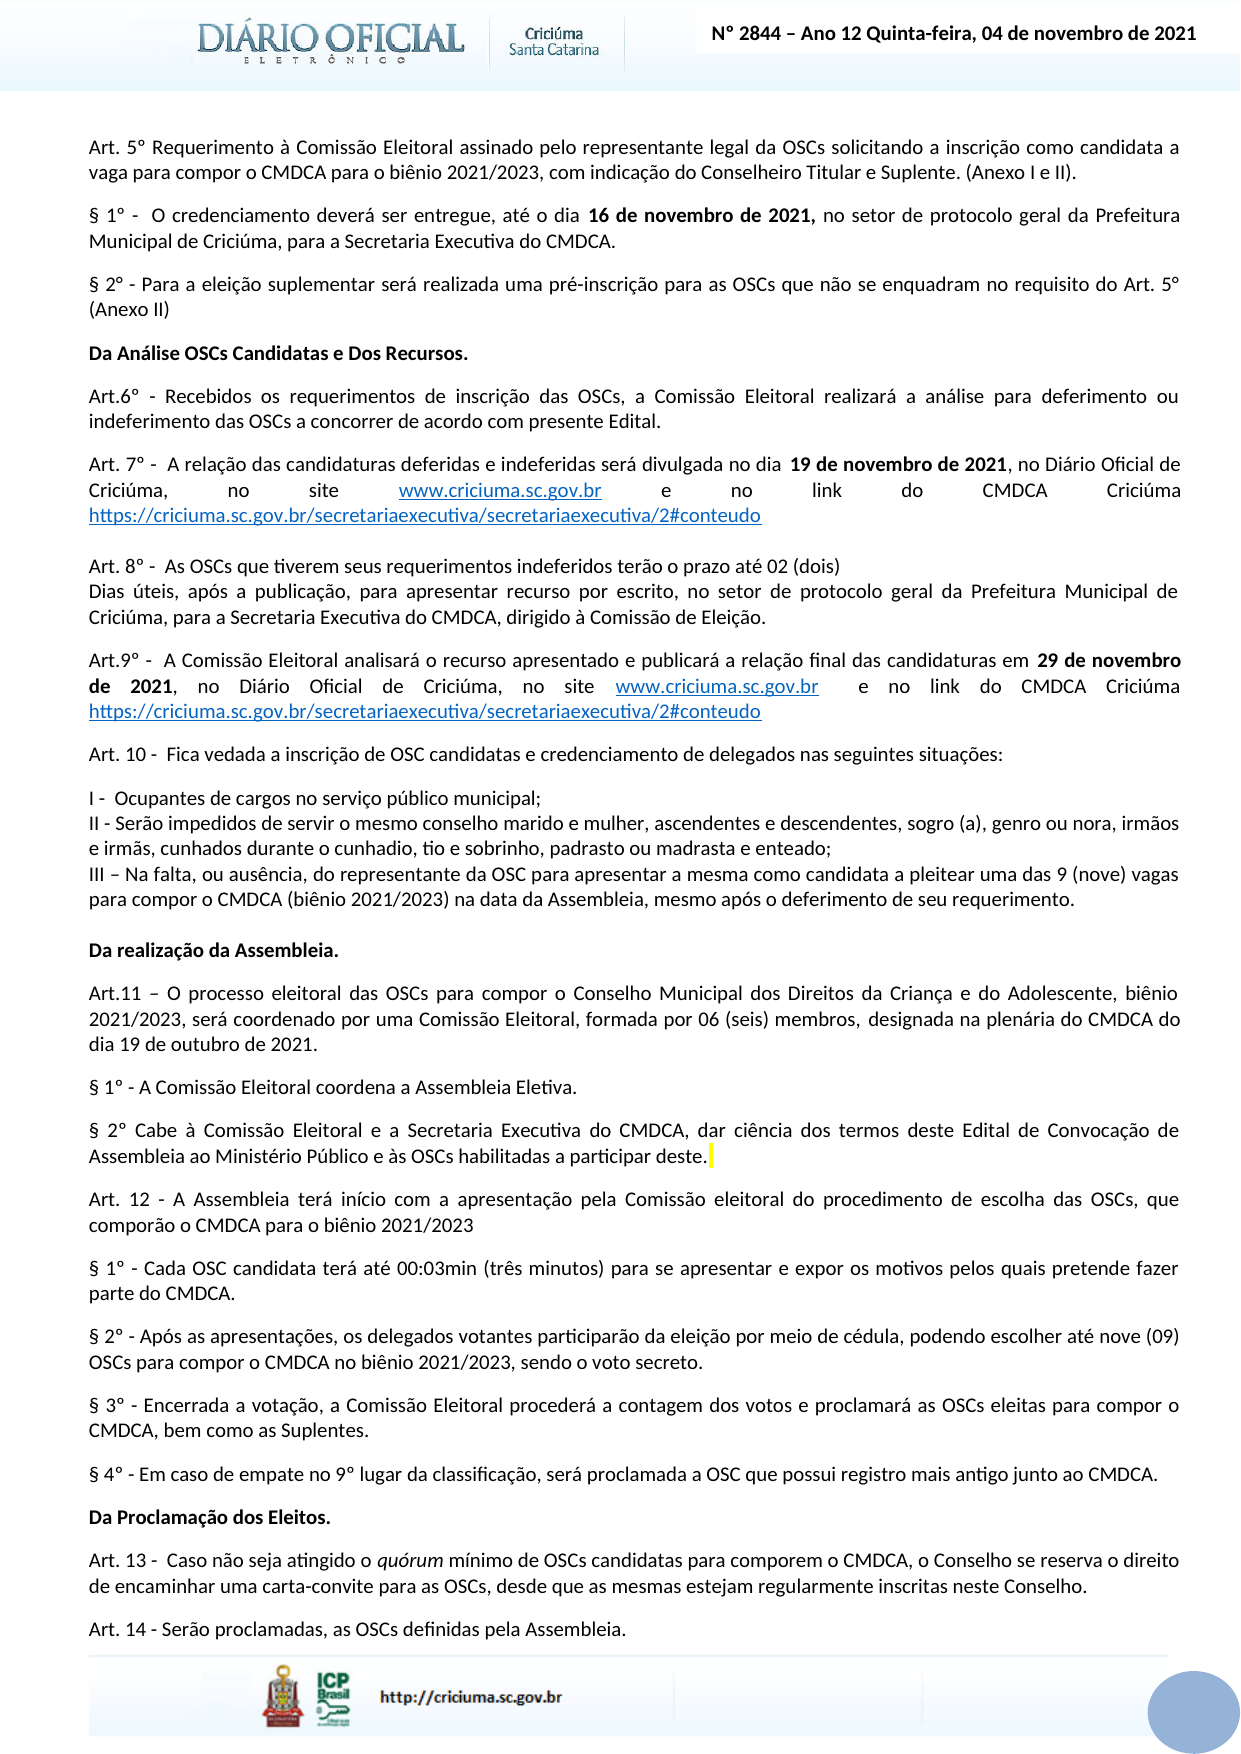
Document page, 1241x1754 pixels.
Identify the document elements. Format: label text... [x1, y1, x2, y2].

text § 1º - Cada OSC candidata terá até 00:03min (três minutos) para se apresentar e expor os motivos pelos quais pretende fazer parte do CMDCA. [89, 1255, 1181, 1306]
text § 2º - Após as apresentações, os delegados votantes participarão da eleição por meio de cédula, podendo escolher até nove (09) OSCs para compor o CMDCA no biênio 2021/2023, sendo o voto secreto. [89, 1324, 1181, 1374]
text I - Ocupantes de cargos no serviço público municipal; [89, 785, 1181, 810]
text Art.11 – O processo eleitoral das OSCs para compor o Conselho Municipal dos Direitos da Criança e do Adolescente, biênio 2021/2023, será coordenado por uma Comissão Eleitoral, formada por 06 (seis) membros, designada na plenária do CMDCA do dia 19 de outubro de 2021. [89, 980, 1181, 1057]
text Dias úteis, após a publicação, para apresentar recurso por escrito, no setor de protocolo geral da Prefeitura Municipal de Criciúma, para a Secretaria Executiva do CMDCA, dirigido à Comissão de Eleição. [89, 579, 1181, 629]
text II - Serão impedidos de servir o mesmo conselho marido e mulher, ascendentes e descendentes, sogro (a), genro ou nora, irmãos e irmãs, cunhados durante o cunhadio, tio e sobrinho, padrasto ou madrasta e enteado; [89, 810, 1181, 861]
text Art. 12 - A Assembleia terá início com a apresentação pela Comissão eleitoral do procedimento de escolha das OSCs, que comporão o CMDCA para o biênio 2021/2023 [89, 1186, 1181, 1237]
text Art. 10 - Fica vedada a inscrição de OSC candidatas e credenciamento de delegados nas seguintes situações: [89, 741, 1181, 767]
text § 2º Cabe à Comissão Eleitoral e a Secretaria Executiva do CMDCA, dar ciência dos termos deste Edital de Convocação de Assembleia ao Ministério Público e às OSCs habilitadas a participar deste. [89, 1118, 1181, 1168]
text Art. 13 - Caso não seja atingido o quórum mínimo de OSCs candidatas para comporem o CMDCA, o Conselho se reserva o direito de encaminhar uma carta-convite para as OSCs, desde que as mesmas estejam regularmente inscritas neste Conselho. [89, 1547, 1181, 1598]
text Da Proclamação dos Eleitos. [89, 1504, 1181, 1529]
text Art. 14 - Serão proclamadas, as OSCs definidas pela Assembleia. [89, 1616, 1181, 1641]
text Art. 5º Requerimento à Comissão Eleitoral assinado pelo representante legal da OSCs solicitando a inscrição como candidata a vaga para compor o CMDCA para o biênio 2021/2023, com indicação do Conselheiro Titular e Suplente. (Anexo I e II). [89, 134, 1181, 185]
text § 2° - Para a eleição suplementar será realizada uma pré-inscrição para as OSCs que não se enquadram no requisito do Art. 5° (Anexo II) [89, 271, 1181, 322]
text Art. 8º - As OSCs que tiverem seus requerimentos indeferidos terão o prazo até 02 (dois) [89, 528, 1181, 579]
text § 4º - Em caso de empate no 9º lugar da classificação, será proclamada a OSC que possui registro mais antigo junto ao CMDCA. [89, 1461, 1181, 1486]
text § 1º - O credenciamento deverá ser entregue, até o dia 16 de novembro de 2021, no setor de protocolo geral da Prefeitura Municipal de Criciúma, para a Secretaria Executiva do CMDCA. [89, 202, 1181, 253]
text § 1º - A Comissão Eleitoral coordena a Assembleia Eletiva. [89, 1074, 1181, 1100]
text Art. 7º - A relação das candidaturas deferidas e indeferidas será divulgada no dia 19 de novembro de 2021, no Diário Oficial de Criciúma, no site www.criciuma.sc.gov.br e no link do CMDCA Criciúma https://criciuma.sc.gov.br/secretariaexecutiva/secretariaexecutiva/2#conteudo [89, 452, 1181, 528]
text Art.6º - Recebidos os requerimentos de inscrição das OSCs, a Comissão Eleitoral realizará a análise para deferimento ou indeferimento das OSCs a concorrer de acordo com presente Edital. [89, 383, 1181, 434]
text Da realização da Assembleia. [89, 937, 1181, 963]
text III – Na falta, ou ausência, do representante da OSC para apresentar a mesma como candidata a pleitear uma das 9 (nove) vagas para compor o CMDCA (biênio 2021/2023) na data da Assembleia, mesmo após o deferimento de seu requerimento. [89, 861, 1181, 912]
text Da Análise OSCs Candidatas e Dos Recursos. [89, 340, 1181, 365]
text § 3º - Encerrada a votação, a Comissão Eleitoral procederá a contagem dos votos e proclamará as OSCs eleitas para compor o CMDCA, bem como as Suplentes. [89, 1392, 1181, 1443]
text Art.9º - A Comissão Eleitoral analisará o recurso apresentado e publicará a relação final das candidaturas em 29 de novembro de 2021, no Diário Oficial de Criciúma, no site www.criciuma.sc.gov.br e no link do CMDCA Criciúma https://criciuma.sc.gov.br/secretariaexecutiva/secretariaexecutiva/2#conteudo [89, 647, 1181, 724]
